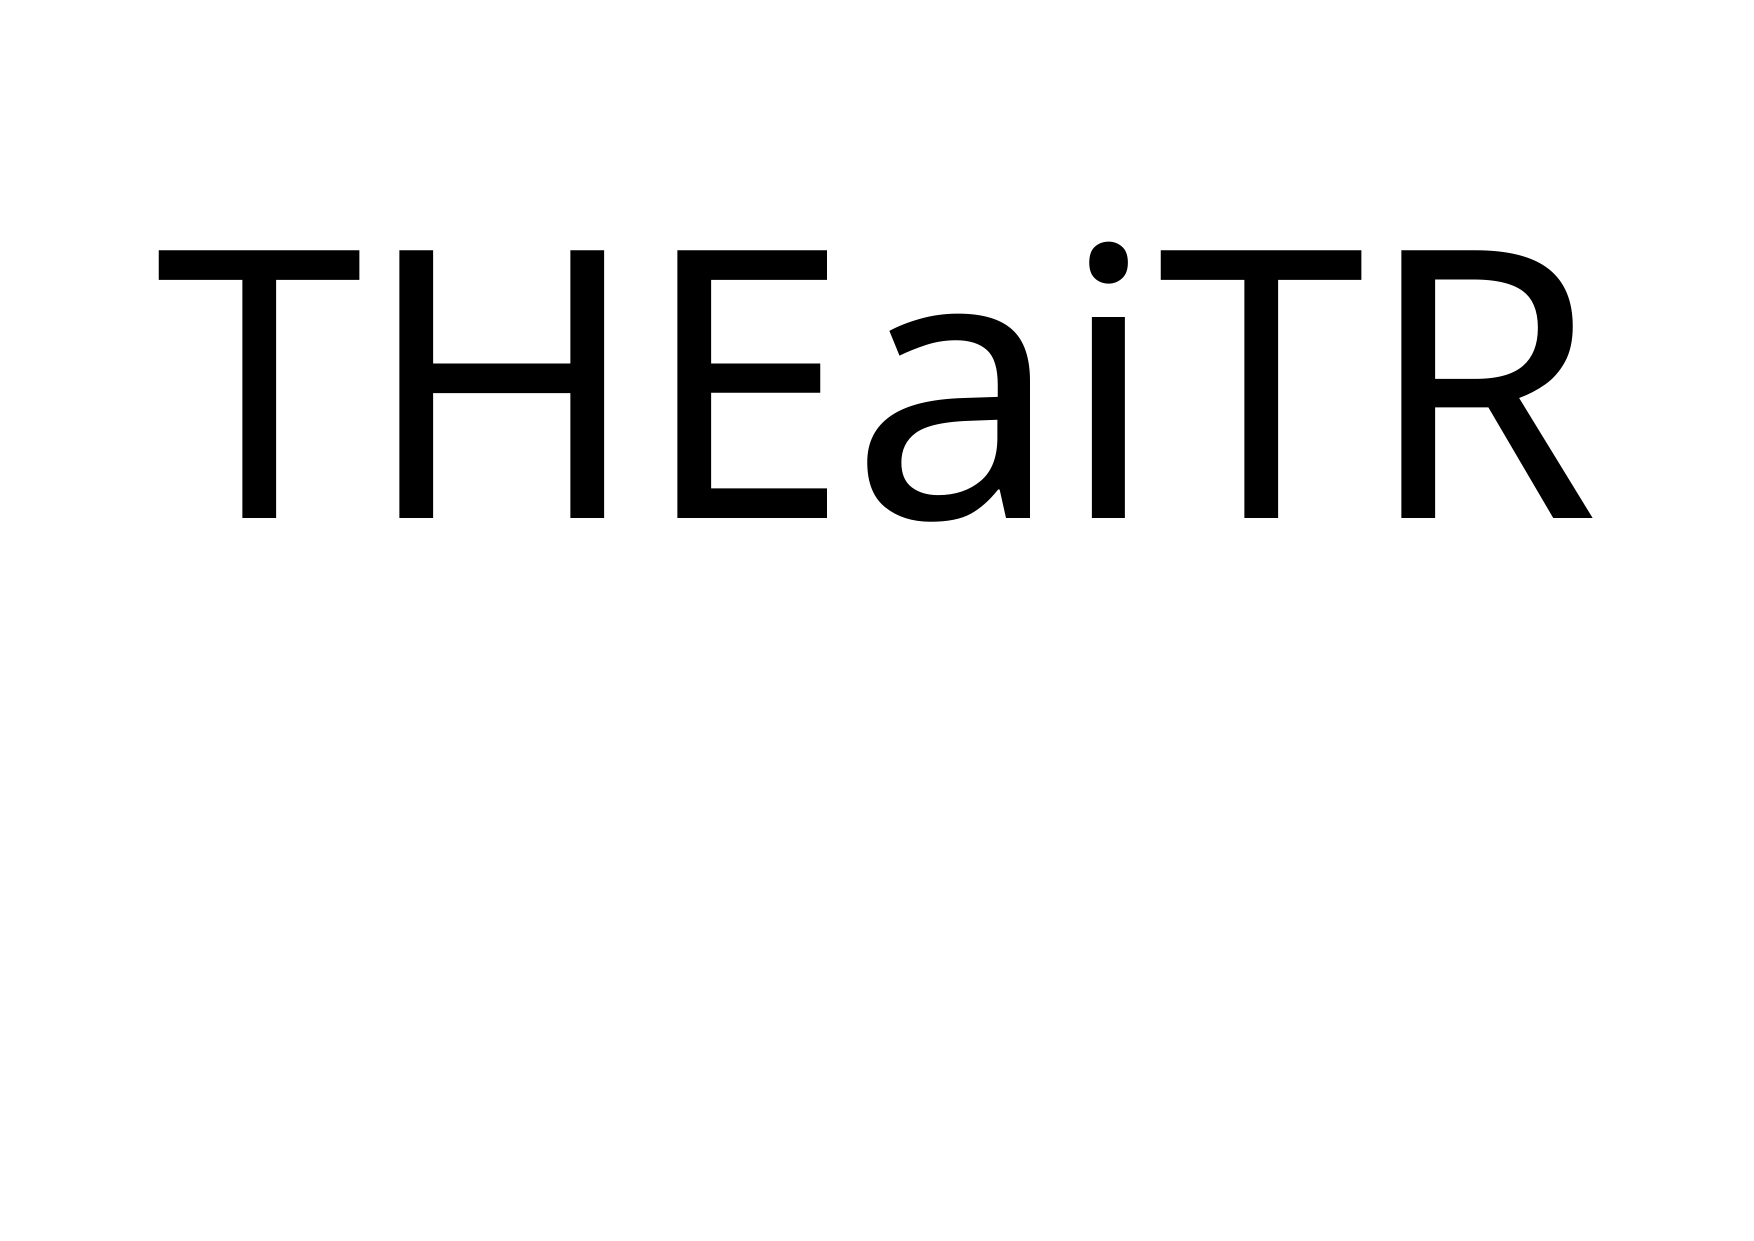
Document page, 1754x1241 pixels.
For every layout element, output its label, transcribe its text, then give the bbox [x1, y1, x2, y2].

text THEaiTR [118, 118, 1636, 629]
